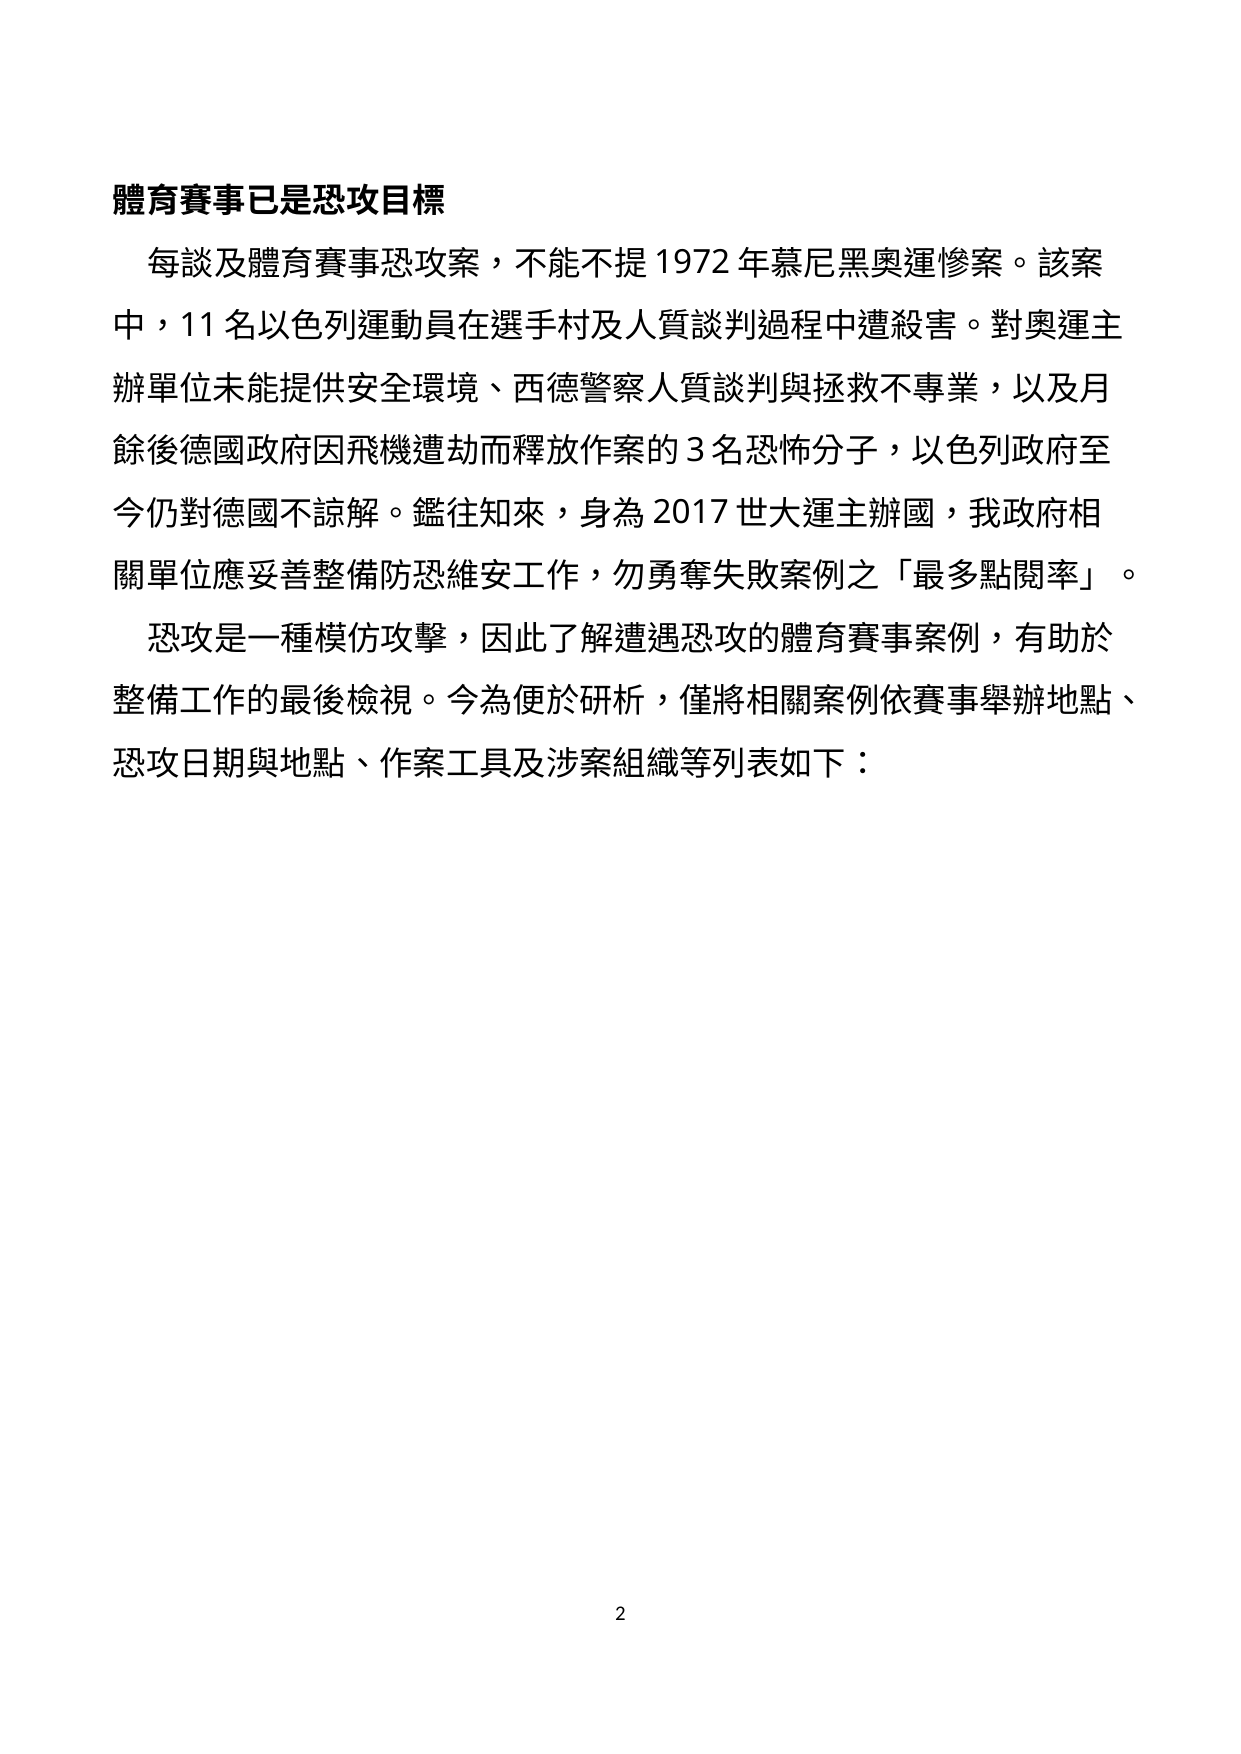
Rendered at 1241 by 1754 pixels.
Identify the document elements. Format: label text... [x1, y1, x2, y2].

text 恐攻是一種模仿攻擊，因此了解遭遇恐攻的體育賽事案例，有助於整備工作的最後檢視。今為便於研析，僅將相關案例依賽事舉辦地點、恐攻日期與地點、作案工具及涉案組織等列表如下： [112, 594, 1128, 782]
text 體育賽事已是恐攻目標 [112, 157, 1128, 219]
text 每談及體育賽事恐攻案，不能不提1972年慕尼黑奧運慘案。該案中，11名以色列運動員在選手村及人質談判過程中遭殺害。對奧運主辦單位未能提供安全環境、西德警察人質談判與拯救不專業，以及月餘後德國政府因飛機遭劫而釋放作案的3名恐怖分子，以色列政府至今仍對德國不諒解。鑑往知來，身為2017世大運主辦國，我政府相關單位應妥善整備防恐維安工作，勿勇奪失敗案例之「最多點閱率」。 [112, 219, 1128, 594]
